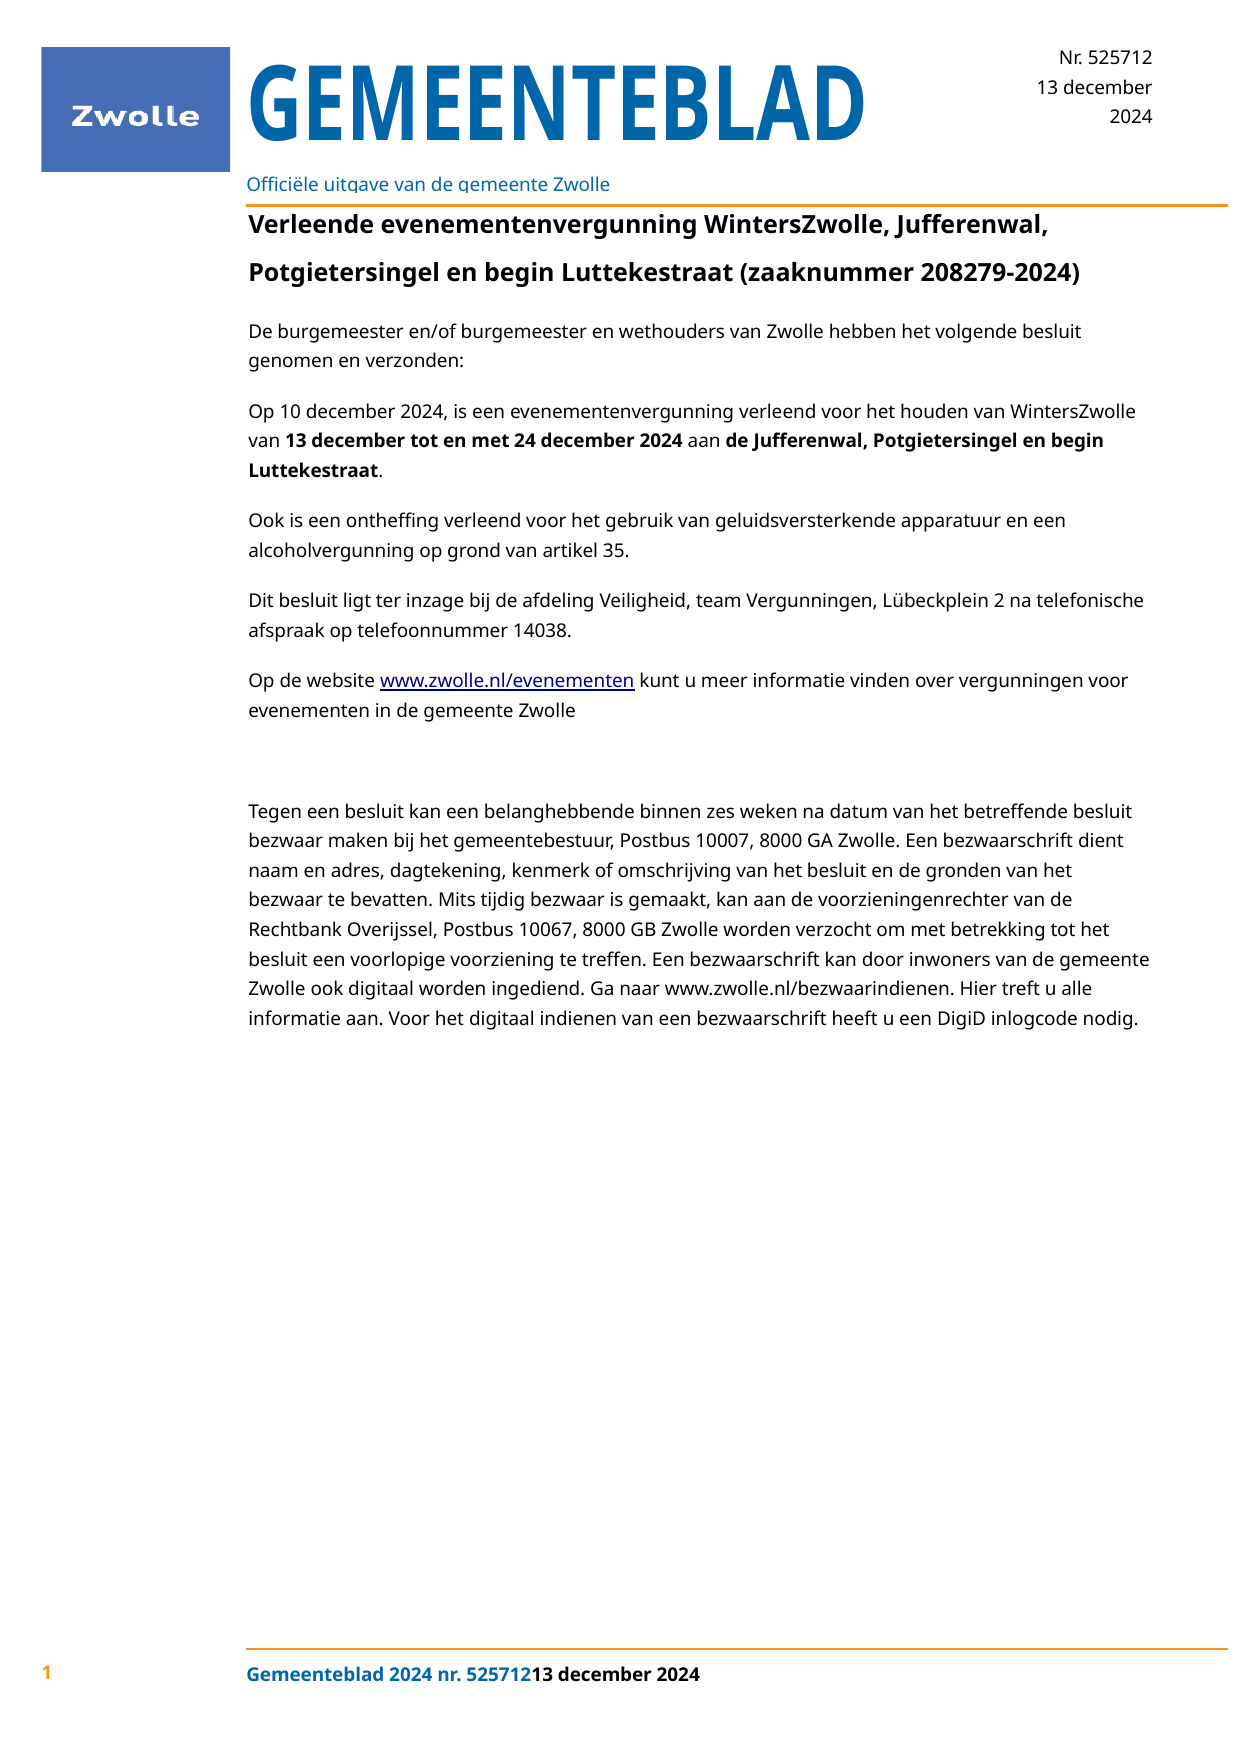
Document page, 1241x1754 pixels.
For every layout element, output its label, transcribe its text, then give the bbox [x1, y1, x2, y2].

text De burgemeester en/of burgemeester en wethouders van Zwolle hebben het volgende besluit genomen en verzonden: [248, 318, 1152, 373]
text Op de website www.zwolle.nl/evenementen kunt u meer informatie vinden over vergunningen voor evenementen in de gemeente Zwolle [248, 667, 1152, 723]
text Tegen een besluit kan een belanghebbende binnen zes weken na datum van het betreffende besluit bezwaar maken bij het gemeentebestuur, Postbus 10007, 8000 GA Zwolle. Een bezwaarschrift dient naam en adres, dagtekening, kenmerk of omschrijving van het besluit en de gronden van het bezwaar te bevatten. Mits tijdig bezwaar is gemaakt, kan aan de voorzieningenrechter van de Rechtbank Overijssel, Postbus 10067, 8000 GB Zwolle worden verzocht om met betrekking tot het besluit een voorlopige voorziening te treffen. Een bezwaarschrift kan door inwoners van de gemeente Zwolle ook digitaal worden ingediend. Ga naar www.zwolle.nl/bezwaarindienen. Hier treft u alle informatie aan. Voor het digitaal indienen van een bezwaarschrift heeft u een DigiD inlogcode nodig. [248, 798, 1152, 1031]
text Verleende evenementenvergunning WintersZwolle, Jufferenwal, Potgietersingel en begin Luttekestraat (zaaknummer 208279-2024) [248, 207, 1152, 288]
text Op 10 december 2024, is een evenementenvergunning verleend voor het houden van WintersZwolle van 13 december tot en met 24 december 2024 aan de Jufferenwal, Potgietersingel en begin Luttekestraat. [248, 398, 1152, 483]
text Ook is een ontheffing verleend voor het gebruik van geluidsversterkende apparatuur en een alcoholvergunning op grond van artikel 35. [248, 507, 1152, 563]
text Dit besluit ligt ter inzage bij de afdeling Veiligheid, team Vergunningen, Lübeckplein 2 na telefonische afspraak op telefoonnummer 14038. [248, 587, 1152, 643]
picture [41, 47, 231, 172]
